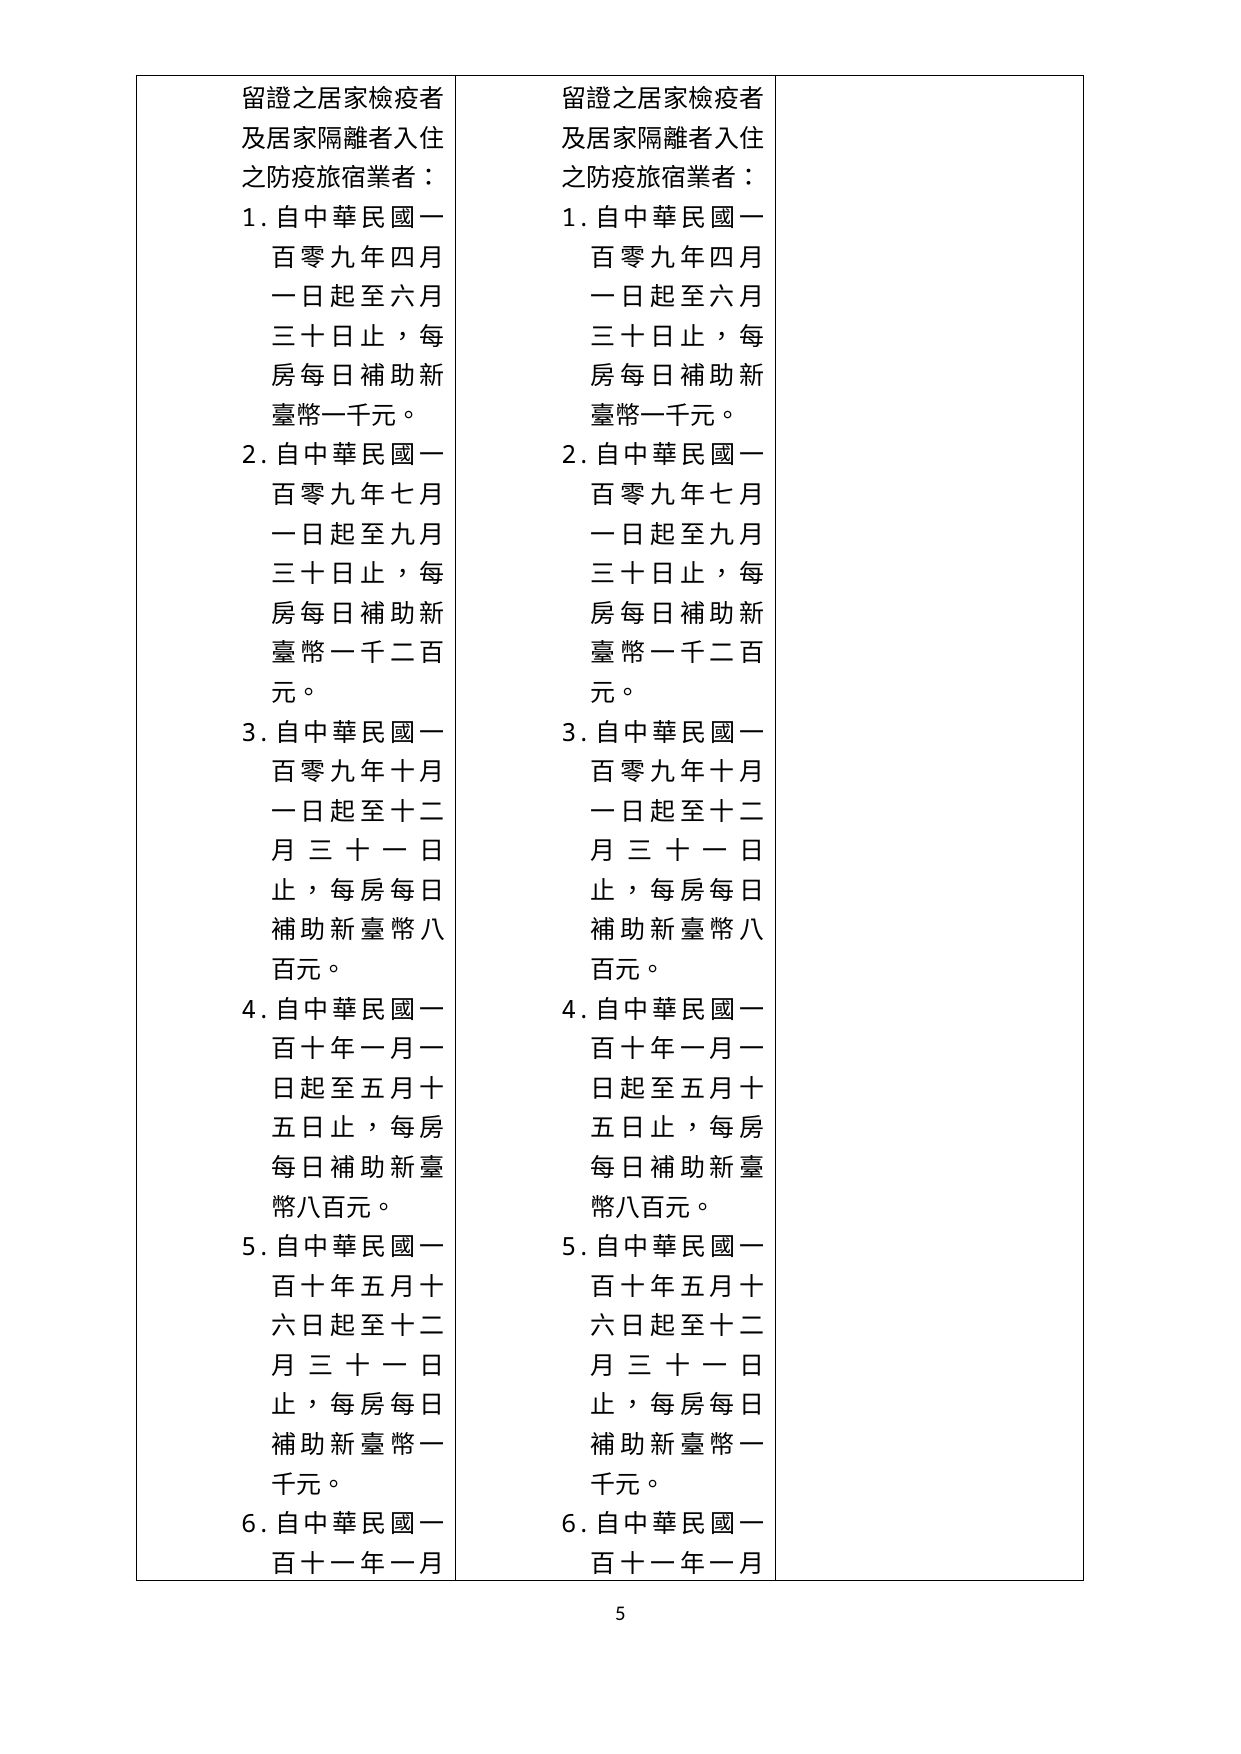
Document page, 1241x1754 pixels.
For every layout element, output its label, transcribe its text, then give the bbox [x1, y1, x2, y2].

table_cell 留證之居家檢疫者及居家隔離者入住之防疫旅宿業者： 1.自中華民國一百零九年四月一日起至六月三十日止，每房每日補助新臺幣一千元。 2.自中華民國一百零九年七月一日起至九月三十日止，每房每日補助新臺幣一千二百元。 3.自中華民國一百零九年十月一日起至十二月三十一日止，每房每日補助新臺幣八百元。 4.自中華民國一百十年一月一日起至五月十五日止，每房每日補助新臺幣八百元。 5.自中華民國一百十年五月十六日起至十二月三十一日止，每房每日補助新臺幣一千元。 6.自中華民國一百十一年一月 [137, 76, 455, 1580]
table_cell 留證之居家檢疫者及居家隔離者入住之防疫旅宿業者： 1.自中華民國一百零九年四月一日起至六月三十日止，每房每日補助新臺幣一千元。 2.自中華民國一百零九年七月一日起至九月三十日止，每房每日補助新臺幣一千二百元。 3.自中華民國一百零九年十月一日起至十二月三十一日止，每房每日補助新臺幣八百元。 4.自中華民國一百十年一月一日起至五月十五日止，每房每日補助新臺幣八百元。 5.自中華民國一百十年五月十六日起至十二月三十一日止，每房每日補助新臺幣一千元。 6.自中華民國一百十一年一月 [456, 76, 775, 1580]
table_cell [776, 76, 1083, 1580]
